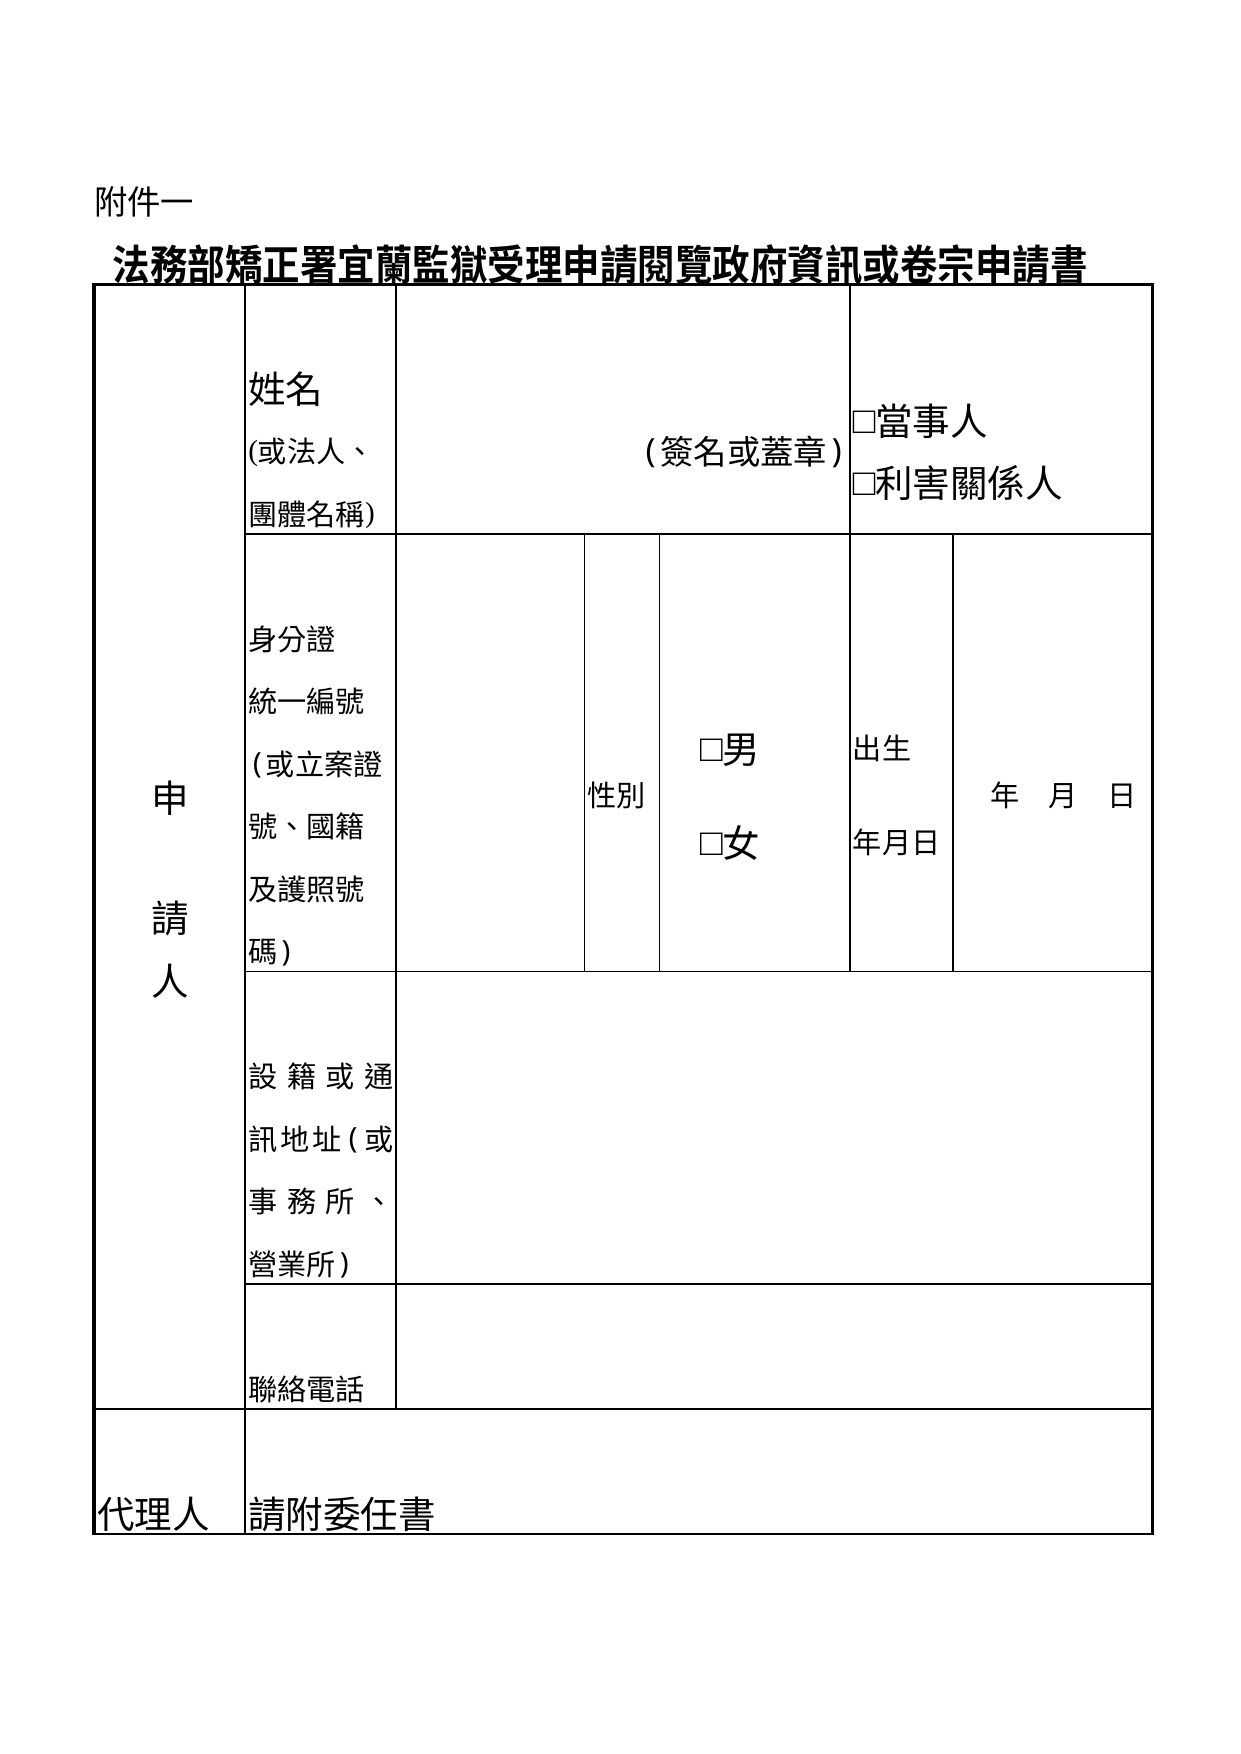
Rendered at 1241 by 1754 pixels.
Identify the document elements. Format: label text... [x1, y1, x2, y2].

table_cell 出生 年月日 [851, 535, 952, 971]
table_header □當事人 □利害關係人 [851, 286, 1151, 533]
table_cell 聯絡電話 [246, 1285, 395, 1408]
text 法務部矯正署宜蘭監獄受理申請閱覽政府資訊或卷宗申請書 [94, 221, 1146, 283]
text 附件一 [94, 158, 1146, 221]
table_header 申 請 人 [96, 286, 244, 1408]
table_cell [397, 1285, 1151, 1408]
table_cell 設籍或通訊地址(或事務所、營業所) [246, 972, 395, 1283]
table_cell 身分證 統一編號 (或立案證號、國籍及護照號碼) [246, 535, 395, 971]
table_cell 年 月 日 [954, 535, 1151, 971]
table_cell 代理人 [96, 1410, 244, 1533]
table_header (簽名或蓋章) [397, 286, 849, 533]
table_header 姓名 (或法人、團體名稱) [246, 286, 395, 533]
table_cell □男 □女 [660, 535, 849, 971]
table_cell [397, 972, 1151, 1283]
table_cell 請附委任書 [246, 1410, 1151, 1533]
table_cell 性別 [585, 535, 659, 971]
table_cell [397, 535, 584, 971]
